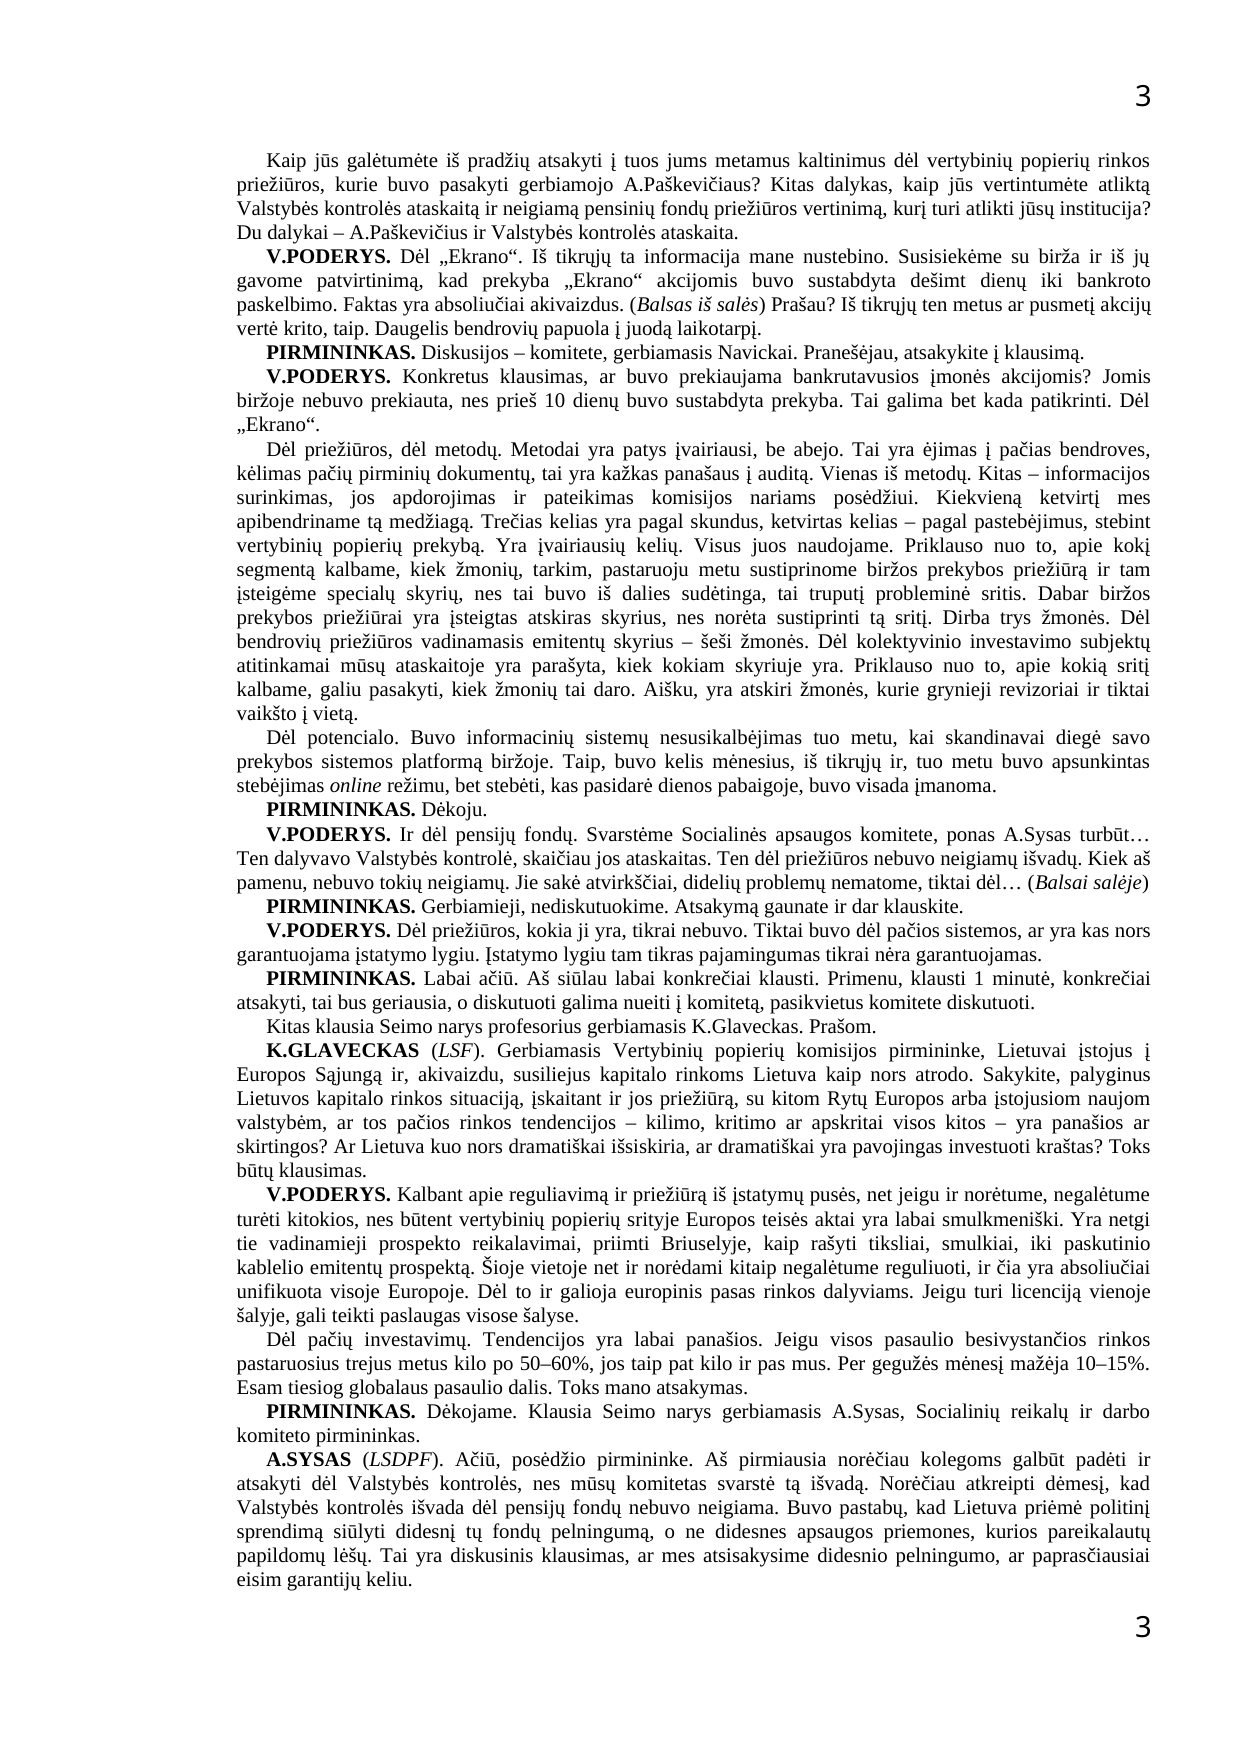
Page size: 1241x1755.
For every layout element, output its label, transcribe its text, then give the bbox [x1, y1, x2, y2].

text Dėl pačių investavimų. Tendencijos yra labai panašios. Jeigu visos pasaulio besivystančios rinkos pastaruosius trejus metus kilo po 50–60%, jos taip pat kilo ir pas mus. Per gegužės mėnesį mažėja 10–15%. Esam tiesiog globalaus pasaulio dalis. Toks mano atsakymas. [236, 1327, 1152, 1399]
text A.SYSAS (LSDPF). Ačiū, posėdžio pirmininke. Aš pirmiausia norėčiau kolegoms galbūt padėti ir atsakyti dėl Valstybės kontrolės, nes mūsų komitetas svarstė tą išvadą. Norėčiau atkreipti dėmesį, kad Valstybės kontrolės išvada dėl pensijų fondų nebuvo neigiama. Buvo pastabų, kad Lietuva priėmė politinį sprendimą siūlyti didesnį tų fondų pelningumą, o ne didesnes apsaugos priemones, kurios pareikalautų papildomų lėšų. Tai yra diskusinis klausimas, ar mes atsisakysime didesnio pelningumo, ar paprasčiausiai eisim garantijų keliu. [236, 1447, 1152, 1591]
text PIRMININKAS. Diskusijos – komitete, gerbiamasis Navickai. Pranešėjau, atsakykite į klausimą. [236, 340, 1152, 364]
text Dėl priežiūros, dėl metodų. Metodai yra patys įvairiausi, be abejo. Tai yra ėjimas į pačias bendroves, kėlimas pačių pirminių dokumentų, tai yra kažkas panašaus į auditą. Vienas iš metodų. Kitas – informacijos surinkimas, jos apdorojimas ir pateikimas komisijos nariams posėdžiui. Kiekvieną ketvirtį mes apibendriname tą medžiagą. Trečias kelias yra pagal skundus, ketvirtas kelias – pagal pastebėjimus, stebint vertybinių popierių prekybą. Yra įvairiausių kelių. Visus juos naudojame. Priklauso nuo to, apie kokį segmentą kalbame, kiek žmonių, tarkim, pastaruoju metu sustiprinome biržos prekybos priežiūrą ir tam įsteigėme specialų skyrių, nes tai buvo iš dalies sudėtinga, tai truputį probleminė sritis. Dabar biržos prekybos priežiūrai yra įsteigtas atskiras skyrius, nes norėta sustiprinti tą sritį. Dirba trys žmonės. Dėl bendrovių priežiūros vadinamasis emitentų skyrius – šeši žmonės. Dėl kolektyvinio investavimo subjektų atitinkamai mūsų ataskaitoje yra parašyta, kiek kokiam skyriuje yra. Priklauso nuo to, apie kokią sritį kalbame, galiu pasakyti, kiek žmonių tai daro. Aišku, yra atskiri žmonės, kurie grynieji revizoriai ir tiktai vaikšto į vietą. [236, 436, 1152, 725]
text Kitas klausia Seimo narys profesorius gerbiamasis K.Glaveckas. Prašom. [236, 1014, 1152, 1038]
text PIRMININKAS. Labai ačiū. Aš siūlau labai konkrečiai klausti. Primenu, klausti 1 minutė, konkrečiai atsakyti, tai bus geriausia, o diskutuoti galima nueiti į komitetą, pasikvietus komitete diskutuoti. [236, 966, 1152, 1014]
text PIRMININKAS. Dėkoju. [236, 797, 1152, 821]
text PIRMININKAS. Gerbiamieji, nediskutuokime. Atsakymą gaunate ir dar klauskite. [236, 894, 1152, 918]
text V.PODERYS. Konkretus klausimas, ar buvo prekiaujama bankrutavusios įmonės akcijomis? Jomis biržoje nebuvo prekiauta, nes prieš 10 dienų buvo sustabdyta prekyba. Tai galima bet kada patikrinti. Dėl „Ekrano“. [236, 364, 1152, 436]
text Kaip jūs galėtumėte iš pradžių atsakyti į tuos jums metamus kaltinimus dėl vertybinių popierių rinkos priežiūros, kurie buvo pasakyti gerbiamojo A.Paškevičiaus? Kitas dalykas, kaip jūs vertintumėte atliktą Valstybės kontrolės ataskaitą ir neigiamą pensinių fondų priežiūros vertinimą, kurį turi atlikti jūsų institucija? Du dalykai – A.Paškevičius ir Valstybės kontrolės ataskaita. [236, 148, 1152, 244]
text V.PODERYS. Kalbant apie reguliavimą ir priežiūrą iš įstatymų pusės, net jeigu ir norėtume, negalėtume turėti kitokios, nes būtent vertybinių popierių srityje Europos teisės aktai yra labai smulkmeniški. Yra netgi tie vadinamieji prospekto reikalavimai, priimti Briuselyje, kaip rašyti tiksliai, smulkiai, iki paskutinio kablelio emitentų prospektą. Šioje vietoje net ir norėdami kitaip negalėtume reguliuoti, ir čia yra absoliučiai unifikuota visoje Europoje. Dėl to ir galioja europinis pasas rinkos dalyviams. Jeigu turi licenciją vienoje šalyje, gali teikti paslaugas visose šalyse. [236, 1182, 1152, 1327]
text K.GLAVECKAS (LSF). Gerbiamasis Vertybinių popierių komisijos pirmininke, Lietuvai įstojus į Europos Sąjungą ir, akivaizdu, susiliejus kapitalo rinkoms Lietuva kaip nors atrodo. Sakykite, palyginus Lietuvos kapitalo rinkos situaciją, įskaitant ir jos priežiūrą, su kitom Rytų Europos arba įstojusiom naujom valstybėm, ar tos pačios rinkos tendencijos – kilimo, kritimo ar apskritai visos kitos – yra panašios ar skirtingos? Ar Lietuva kuo nors dramatiškai išsiskiria, ar dramatiškai yra pavojingas investuoti kraštas? Toks būtų klausimas. [236, 1038, 1152, 1182]
text V.PODERYS. Dėl priežiūros, kokia ji yra, tikrai nebuvo. Tiktai buvo dėl pačios sistemos, ar yra kas nors garantuojama įstatymo lygiu. Įstatymo lygiu tam tikras pajamingumas tikrai nėra garantuojamas. [236, 918, 1152, 966]
text V.PODERYS. Dėl „Ekrano“. Iš tikrųjų ta informacija mane nustebino. Susisiekėme su birža ir iš jų gavome patvirtinimą, kad prekyba „Ekrano“ akcijomis buvo sustabdyta dešimt dienų iki bankroto paskelbimo. Faktas yra absoliučiai akivaizdus. (Balsas iš salės) Prašau? Iš tikrųjų ten metus ar pusmetį akcijų vertė krito, taip. Daugelis bendrovių papuola į juodą laikotarpį. [236, 244, 1152, 340]
text Dėl potencialo. Buvo informacinių sistemų nesusikalbėjimas tuo metu, kai skandinavai diegė savo prekybos sistemos platformą biržoje. Taip, buvo kelis mėnesius, iš tikrųjų ir, tuo metu buvo apsunkintas stebėjimas online režimu, bet stebėti, kas pasidarė dienos pabaigoje, buvo visada įmanoma. [236, 725, 1152, 797]
text V.PODERYS. Ir dėl pensijų fondų. Svarstėme Socialinės apsaugos komitete, ponas A.Sysas turbūt… Ten dalyvavo Valstybės kontrolė, skaičiau jos ataskaitas. Ten dėl priežiūros nebuvo neigiamų išvadų. Kiek aš pamenu, nebuvo tokių neigiamų. Jie sakė atvirkščiai, didelių problemų nematome, tiktai dėl… (Balsai salėje) [236, 821, 1152, 894]
text PIRMININKAS. Dėkojame. Klausia Seimo narys gerbiamasis A.Sysas, Socialinių reikalų ir darbo komiteto pirmininkas. [236, 1399, 1152, 1447]
